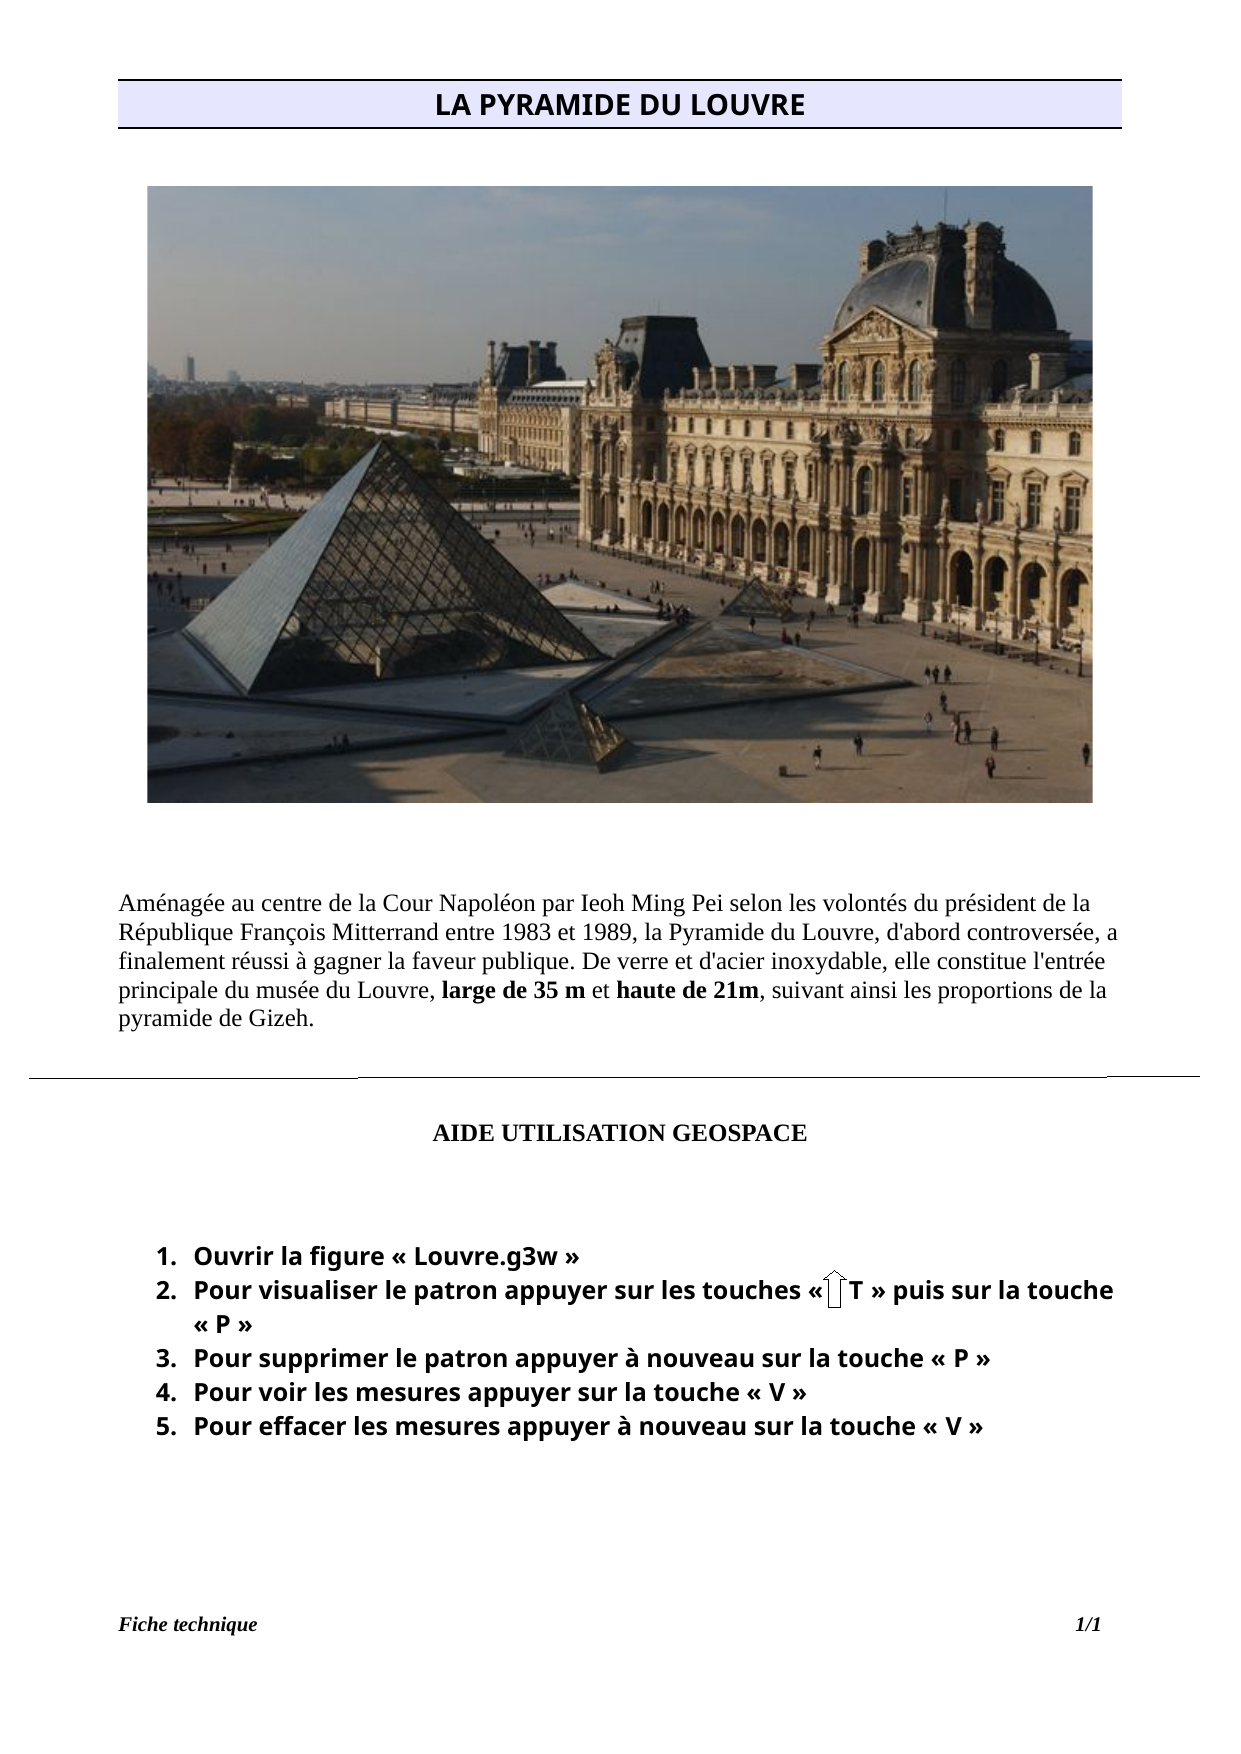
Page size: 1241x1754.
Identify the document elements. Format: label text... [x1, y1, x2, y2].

list Pour supprimer le patron appuyer à nouveau sur la touche « P » [156, 1341, 1122, 1375]
text LA PYRAMIDE DU LOUVRE [118, 81, 1122, 127]
text AIDE UTILISATION GEOSPACE [118, 1118, 1122, 1147]
list Pour visualiser le patron appuyer sur les touches « T » puis sur la touche « P » [156, 1273, 1122, 1341]
list Pour effacer les mesures appuyer à nouveau sur la touche « V » [156, 1409, 1122, 1443]
text Aménagée au centre de la Cour Napoléon par Ieoh Ming Pei selon les volontés du président de la République François Mitterrand entre 1983 et 1989, la Pyramide du Louvre, d'abord controversée, a finalement réussi à gagner la faveur publique. De verre et d'acier inoxydable, elle constitue l'entrée principale du musée du Louvre, large de 35 m et haute de 21m, suivant ainsi les proportions de la pyramide de Gizeh. [118, 888, 1122, 1032]
picture [147, 186, 1093, 803]
list Ouvrir la figure « Louvre.g3w » [156, 1239, 1122, 1273]
list Pour voir les mesures appuyer sur la touche « V » [156, 1375, 1122, 1409]
